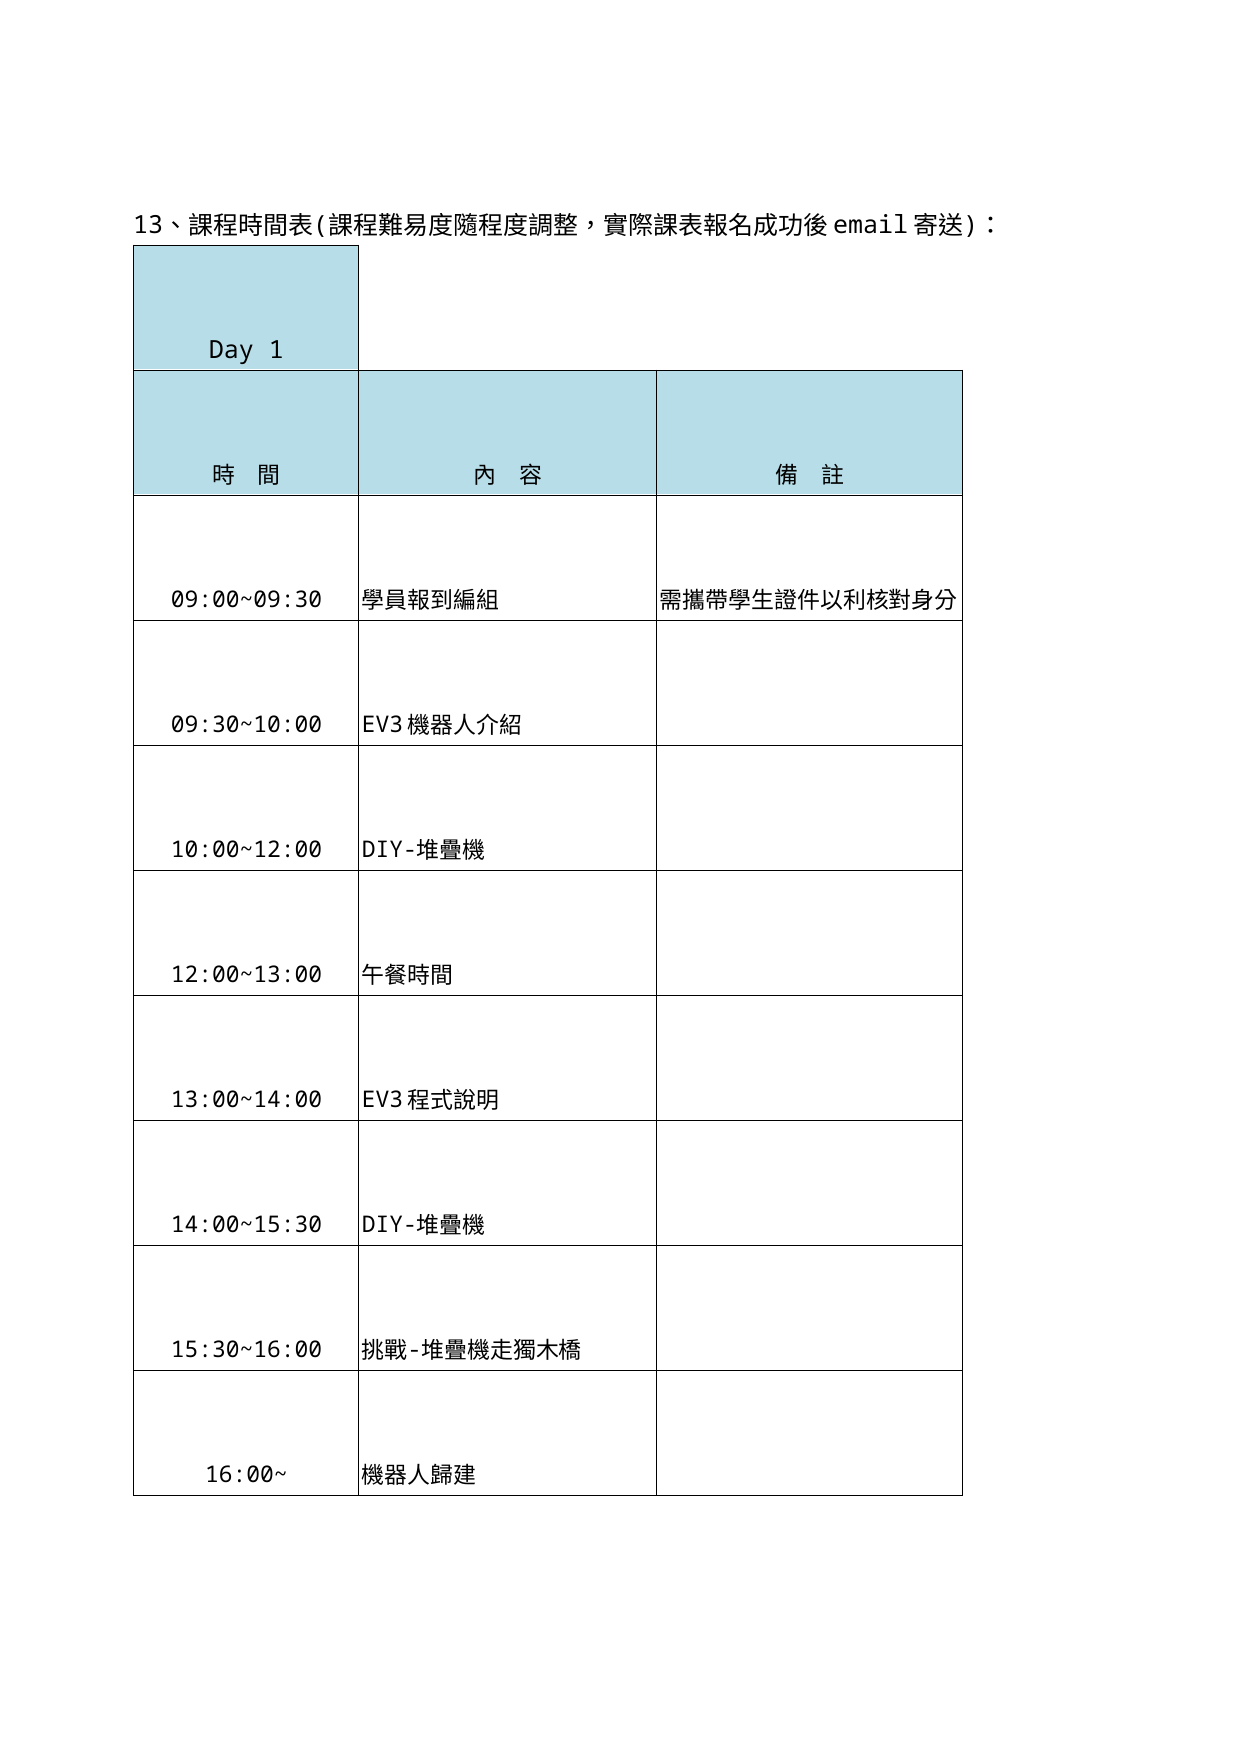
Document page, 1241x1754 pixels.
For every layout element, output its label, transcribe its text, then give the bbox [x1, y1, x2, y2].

table_cell [657, 1371, 962, 1494]
table_cell 內 容 [359, 371, 656, 494]
table_cell 16:00~ [134, 1371, 358, 1494]
table_cell EV3程式說明 [359, 996, 656, 1119]
table_cell 時 間 [134, 371, 358, 494]
table_cell [359, 1496, 657, 1619]
table_cell [657, 1121, 962, 1244]
table_cell EV3機器人介紹 [359, 621, 656, 744]
table_cell [134, 1496, 359, 1619]
table_cell 需攜帶學生證件以利核對身分 [657, 496, 962, 619]
table_cell 09:30~10:00 [134, 621, 358, 744]
table_cell 14:00~15:30 [134, 1121, 358, 1244]
table_cell 午餐時間 [359, 871, 656, 994]
table_cell 15:30~16:00 [134, 1246, 358, 1369]
table_cell 挑戰-堆疊機走獨木橋 [359, 1246, 656, 1369]
table_cell DIY-堆疊機 [359, 746, 656, 869]
table_cell 學員報到編組 [359, 496, 656, 619]
table_cell [657, 1246, 962, 1369]
table_cell 機器人歸建 [359, 1371, 656, 1494]
table_cell 備 註 [657, 371, 962, 494]
table_header [657, 245, 962, 369]
table_cell [657, 746, 962, 869]
table_cell 09:00~09:30 [134, 496, 358, 619]
table_cell DIY-堆疊機 [359, 1121, 656, 1244]
table_cell [657, 1496, 962, 1619]
table_cell 10:00~12:00 [134, 746, 358, 869]
table_cell 13:00~14:00 [134, 996, 358, 1119]
table_cell 12:00~13:00 [134, 871, 358, 994]
table_cell [657, 871, 962, 994]
table_cell [657, 621, 962, 744]
list 課程時間表(課程難易度隨程度調整，實際課表報名成功後email寄送)： [133, 182, 1092, 244]
table_header Day 1 [134, 246, 358, 369]
table_cell [657, 996, 962, 1119]
table_header [359, 245, 657, 369]
